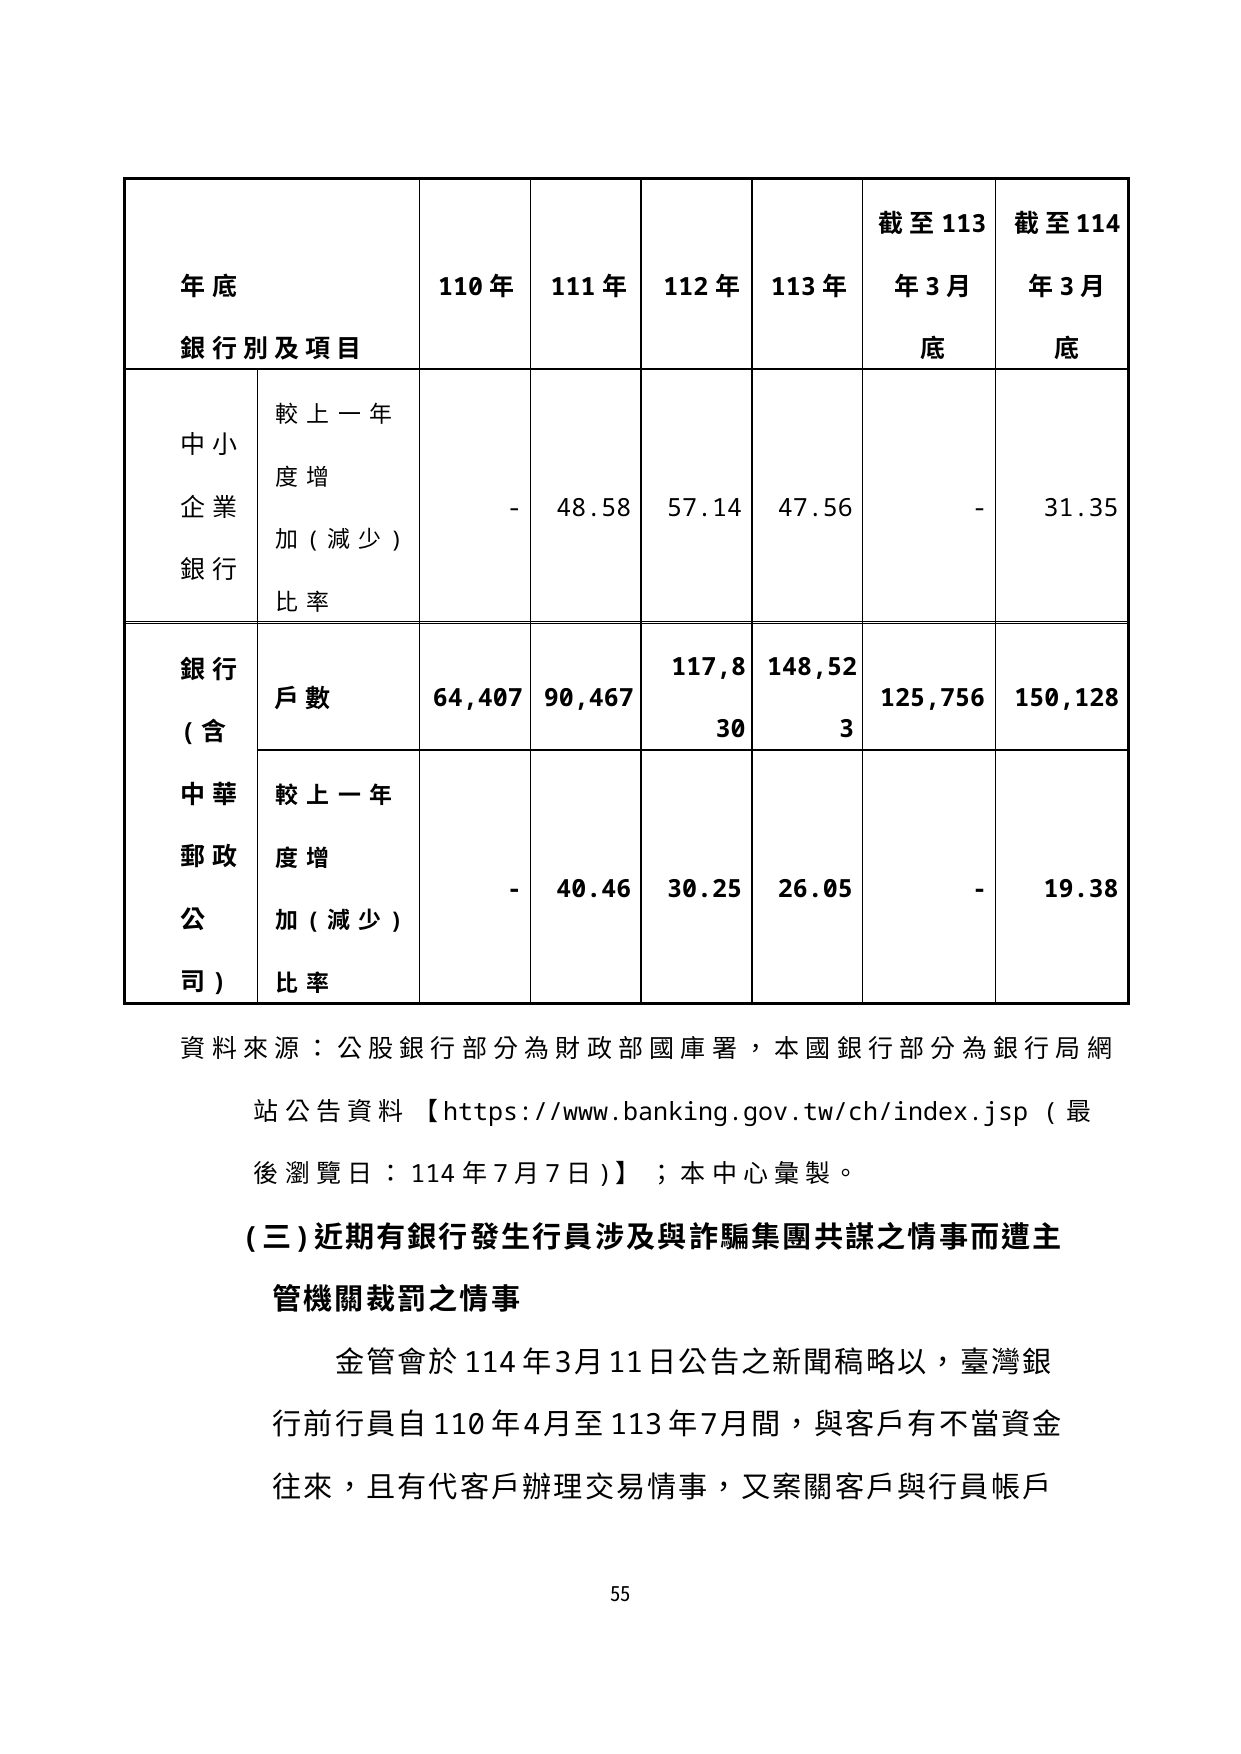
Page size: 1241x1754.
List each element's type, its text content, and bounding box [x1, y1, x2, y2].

table_header 截至114年3月底 [996, 180, 1127, 368]
table_cell 117,830 [642, 624, 751, 749]
table_cell 57.14 [642, 370, 751, 621]
text 金管會於114年3月11日公告之新聞稿略以，臺灣銀行前行員自110年4月至113年7月間，與客戶有不當資金往來，且有代客戶辦理交易情事，又案關客戶與行員帳戶 [266, 1318, 1063, 1505]
table_cell - [863, 370, 995, 621]
table_header 年底 銀行別及項目 [126, 180, 419, 368]
table_cell 26.05 [753, 751, 862, 1002]
table_header 111年 [531, 180, 640, 368]
table_cell 48.58 [531, 370, 640, 621]
table_cell 148,523 [753, 624, 862, 749]
table_cell 銀行(含中華郵政公司) [126, 624, 257, 1002]
table_cell 30.25 [642, 751, 751, 1002]
table_header 截至113年3月底 [863, 180, 995, 368]
table_cell 中小企業銀行 [126, 370, 257, 621]
table_header 112年 [642, 180, 751, 368]
table_cell 19.38 [996, 751, 1127, 1002]
table_cell - [420, 370, 530, 621]
table_cell 戶數 [258, 624, 419, 749]
table_cell 47.56 [753, 370, 862, 621]
table_cell 31.35 [996, 370, 1127, 621]
table_cell 較上一年度增 加(減少)比率 [258, 751, 419, 1002]
table_cell 150,128 [996, 624, 1127, 749]
text (三)近期有銀行發生行員涉及與詐騙集團共謀之情事而遭主管機關裁罰之情事 [236, 1193, 1063, 1318]
table_cell - [863, 751, 995, 1002]
text 資料來源：公股銀行部分為財政部國庫署，本國銀行部分為銀行局網站公告資料【https://www.banking.gov.tw/ch/index.jsp (最後瀏覽日：114年7月7日)】；本中心彙製。 [118, 1005, 1122, 1193]
table_cell 40.46 [531, 751, 640, 1002]
table_header 113年 [753, 180, 862, 368]
table_cell 64,407 [420, 624, 530, 749]
table_cell 125,756 [863, 624, 995, 749]
table_cell - [420, 751, 530, 1002]
table_cell 90,467 [531, 624, 640, 749]
table_header 110年 [420, 180, 530, 368]
table_cell 較上一年度增 加(減少)比率 [258, 370, 419, 621]
